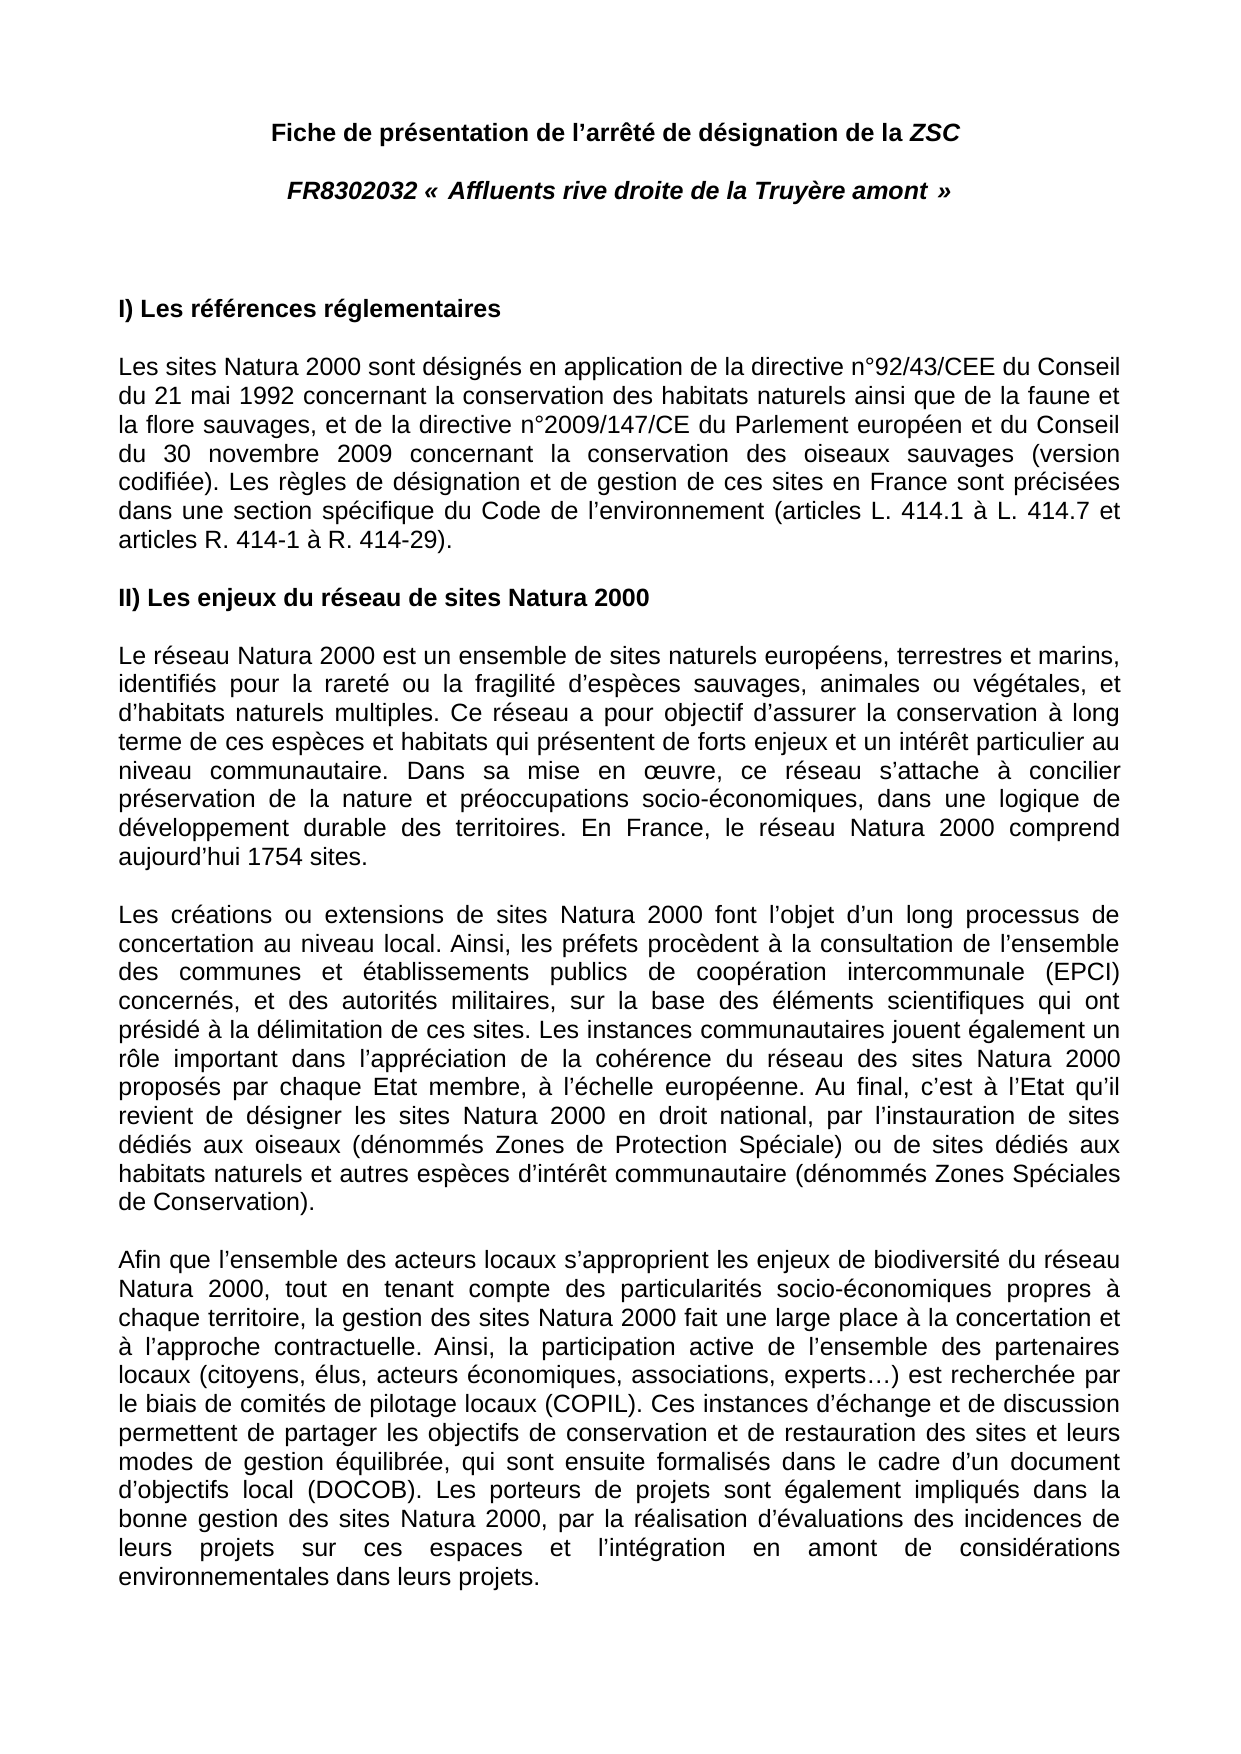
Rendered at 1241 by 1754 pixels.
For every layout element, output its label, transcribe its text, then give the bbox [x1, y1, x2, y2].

text Afin que l’ensemble des acteurs locaux s’approprient les enjeux de biodiversité du réseau Natura 2000, tout en tenant compte des particularités socio-économiques propres à chaque territoire, la gestion des sites Natura 2000 fait une large place à la concertation et à l’approche contractuelle. Ainsi, la participation active de l’ensemble des partenaires locaux (citoyens, élus, acteurs économiques, associations, experts…) est recherchée par le biais de comités de pilotage locaux (COPIL). Ces instances d’échange et de discussion permettent de partager les objectifs de conservation et de restauration des sites et leurs modes de gestion équilibrée, qui sont ensuite formalisés dans le cadre d’un document d’objectifs local (DOCOB). Les porteurs de projets sont également impliqués dans la bonne gestion des sites Natura 2000, par la réalisation d’évaluations des incidences de leurs projets sur ces espaces et l’intégration en amont de considérations environnementales dans leurs projets. [118, 1245, 1122, 1590]
text FR8302032 « Affluents rive droite de la Truyère amont » [118, 176, 1122, 205]
text II) Les enjeux du réseau de sites Natura 2000 [118, 583, 1122, 611]
text Les créations ou extensions de sites Natura 2000 font l’objet d’un long processus de concertation au niveau local. Ainsi, les préfets procèdent à la consultation de l’ensemble des communes et établissements publics de coopération intercommunale (EPCI) concernés, et des autorités militaires, sur la base des éléments scientifiques qui ont présidé à la délimitation de ces sites. Les instances communautaires jouent également un rôle important dans l’appréciation de la cohérence du réseau des sites Natura 2000 proposés par chaque Etat membre, à l’échelle européenne. Au final, c’est à l’Etat qu’il revient de désigner les sites Natura 2000 en droit national, par l’instauration de sites dédiés aux oiseaux (dénommés Zones de Protection Spéciale) ou de sites dédiés aux habitats naturels et autres espèces d’intérêt communautaire (dénommés Zones Spéciales de Conservation). [118, 900, 1122, 1216]
text Les sites Natura 2000 sont désignés en application de la directive n°92/43/CEE du Conseil du 21 mai 1992 concernant la conservation des habitats naturels ainsi que de la faune et la flore sauvages, et de la directive n°2009/147/CE du Parlement européen et du Conseil du 30 novembre 2009 concernant la conservation des oiseaux sauvages (version codifiée). Les règles de désignation et de gestion de ces sites en France sont précisées dans une section spécifique du Code de l’environnement (articles L. 414.1 à L. 414.7 et articles R. 414-1 à R. 414-29). [118, 352, 1122, 553]
text Le réseau Natura 2000 est un ensemble de sites naturels européens, terrestres et marins, identifiés pour la rareté ou la fragilité d’espèces sauvages, animales ou végétales, et d’habitats naturels multiples. Ce réseau a pour objectif d’assurer la conservation à long terme de ces espèces et habitats qui présentent de forts enjeux et un intérêt particulier au niveau communautaire. Dans sa mise en œuvre, ce réseau s’attache à concilier préservation de la nature et préoccupations socio-économiques, dans une logique de développement durable des territoires. En France, le réseau Natura 2000 comprend aujourd’hui 1754 sites. [118, 641, 1122, 871]
text Fiche de présentation de l’arrêté de désignation de la ZSC [118, 118, 1122, 147]
text I) Les références réglementaires [118, 294, 1122, 323]
